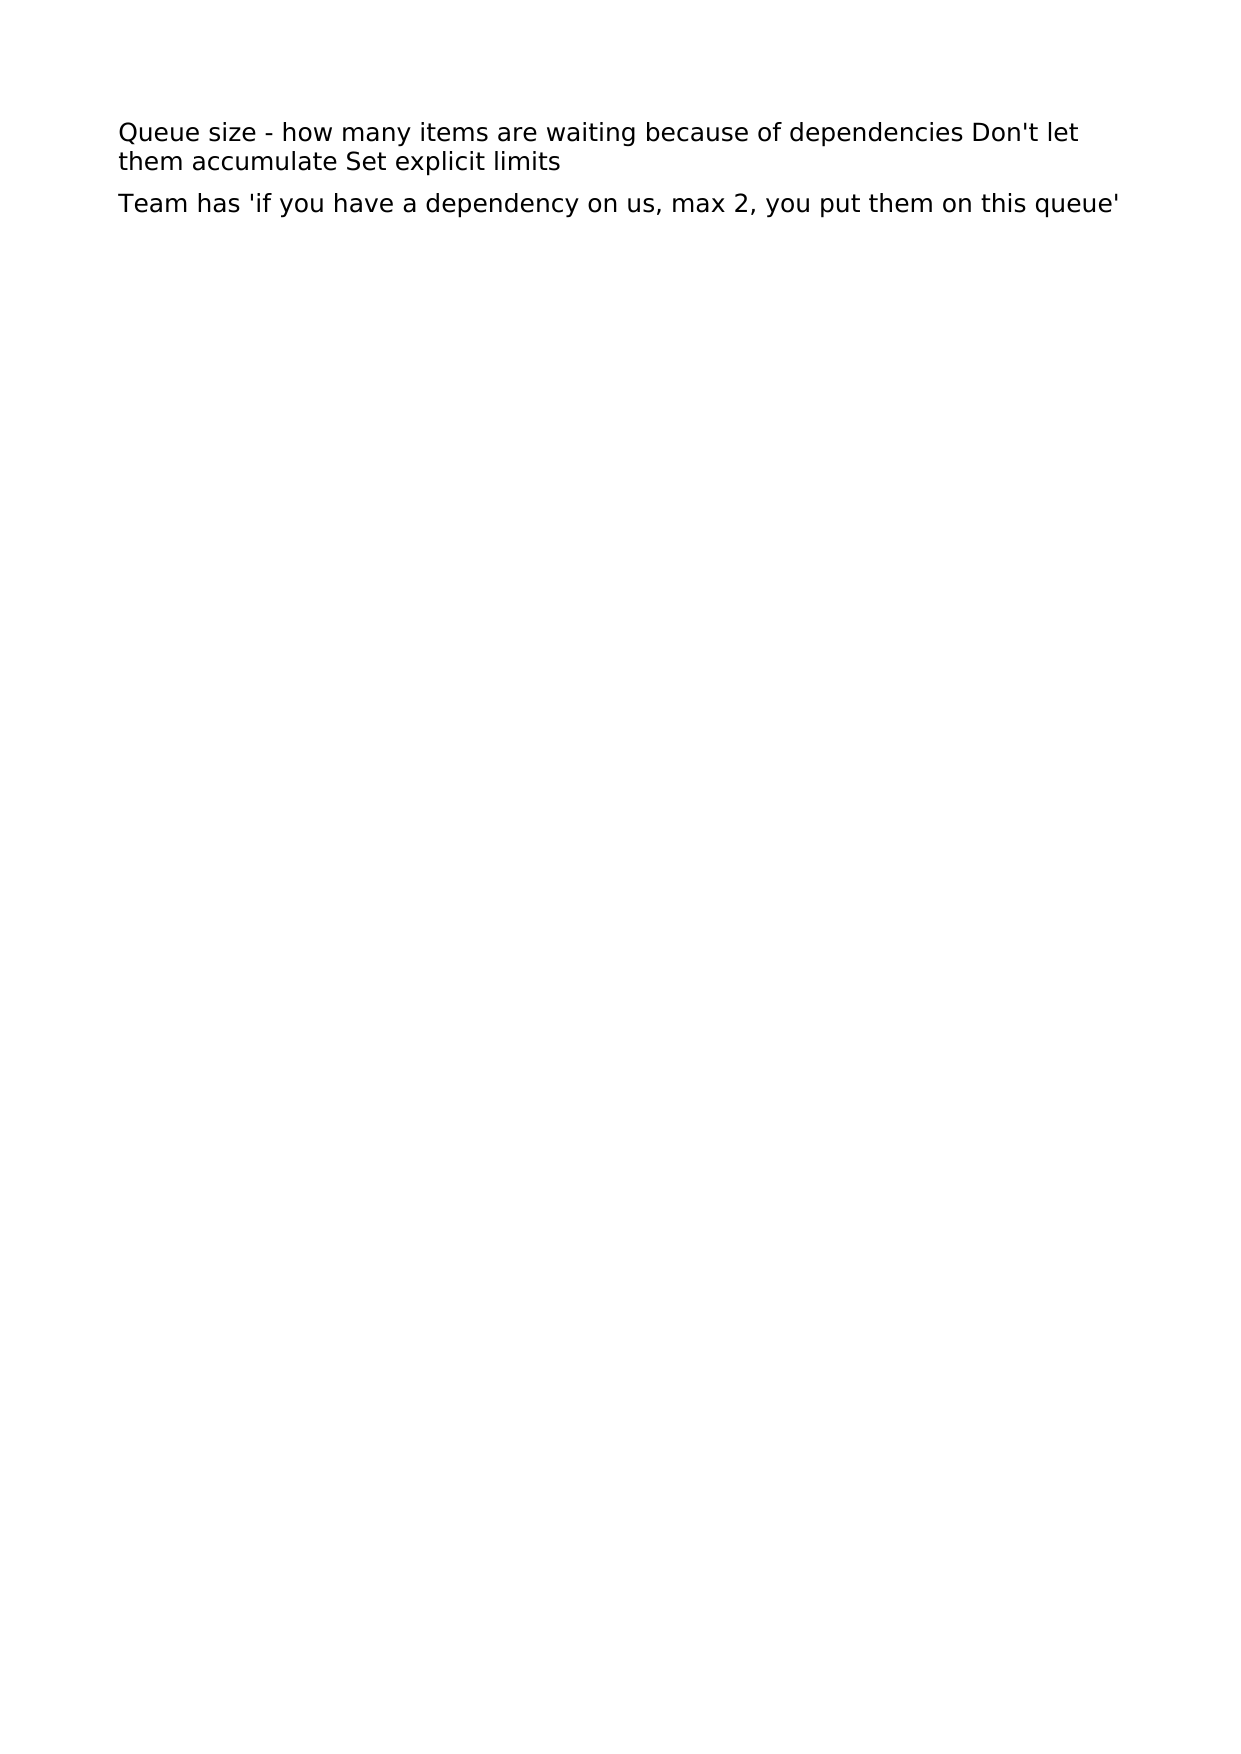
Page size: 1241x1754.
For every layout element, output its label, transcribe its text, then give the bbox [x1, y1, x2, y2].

text Team has 'if you have a dependency on us, max 2, you put them on this queue' [118, 189, 1122, 218]
text Queue size - how many items are waiting because of dependencies Don't let them accumulate Set explicit limits [118, 118, 1122, 176]
